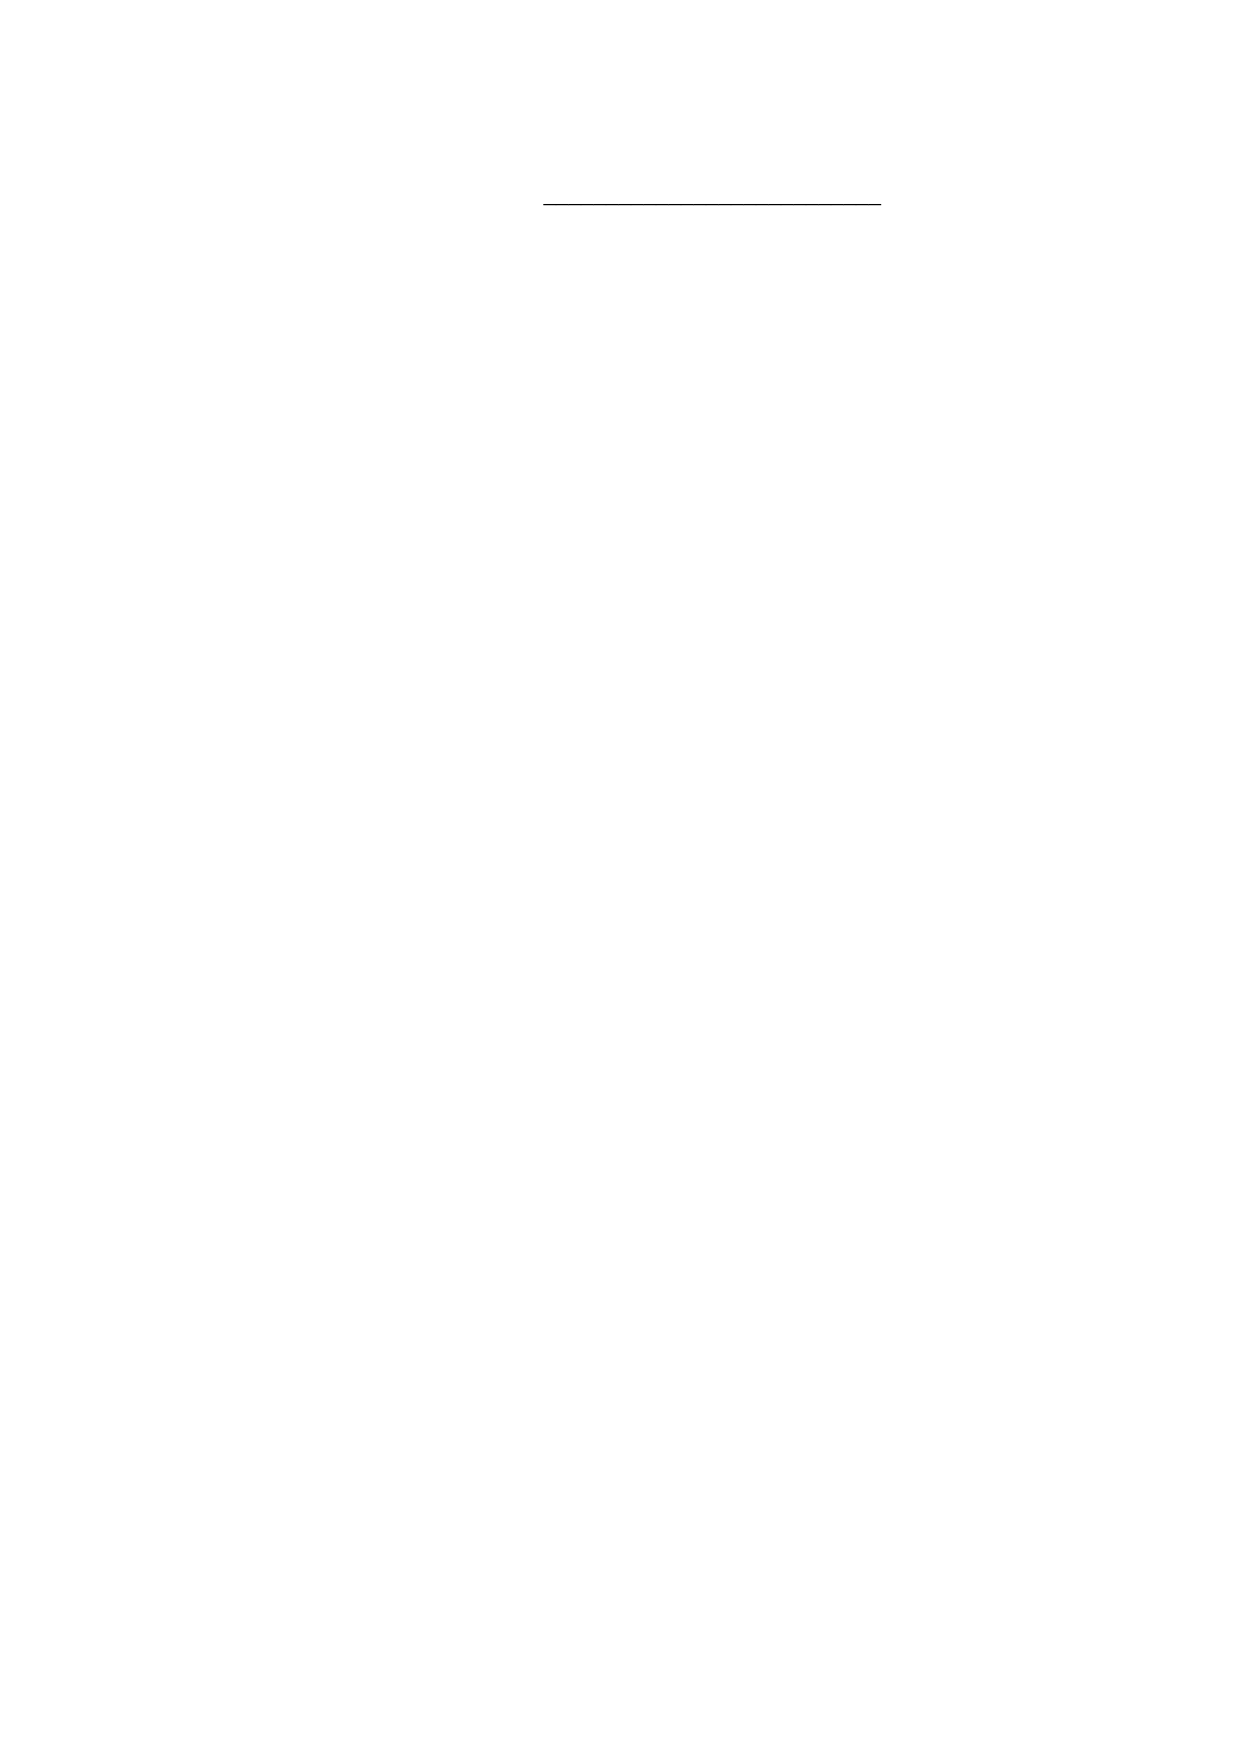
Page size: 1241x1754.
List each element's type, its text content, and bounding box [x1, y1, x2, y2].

text ___________________________ [177, 179, 1172, 207]
